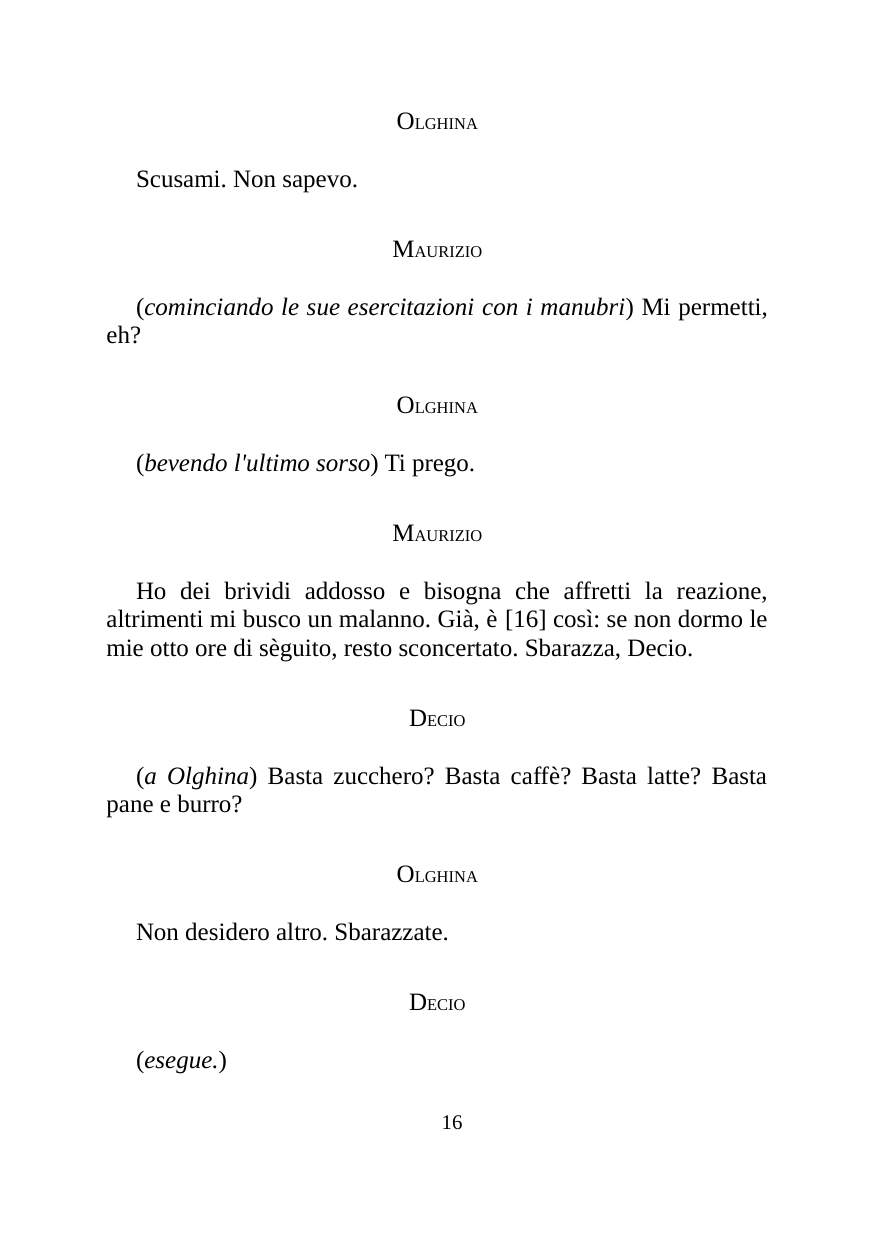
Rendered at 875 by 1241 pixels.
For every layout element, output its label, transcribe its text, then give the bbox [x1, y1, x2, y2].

text Ho dei brividi addosso e bisogna che affretti la reazione, altrimenti mi busco un malanno. Già, è [16] così: se non dormo le mie otto ore di sèguito, resto sconcertato. Sbarazza, Decio. [106, 576, 768, 662]
text Olghina [106, 106, 768, 135]
text Decio [106, 987, 768, 1016]
text (bevendo l'ultimo sorso) Ti prego. [106, 448, 768, 477]
text Maurizio [106, 234, 768, 263]
text Olghina [106, 859, 768, 888]
text Maurizio [106, 518, 768, 547]
text Olghina [106, 390, 768, 419]
text (cominciando le sue esercitazioni con i manubri) Mi permetti, eh? [106, 292, 768, 349]
text Non desidero altro. Sbarazzate. [106, 917, 768, 946]
text (esegue.) [106, 1045, 768, 1073]
text Decio [106, 703, 768, 732]
text (a Olghina) Basta zucchero? Basta caffè? Basta latte? Basta pane e burro? [106, 761, 768, 818]
text Scusami. Non sapevo. [106, 164, 768, 193]
